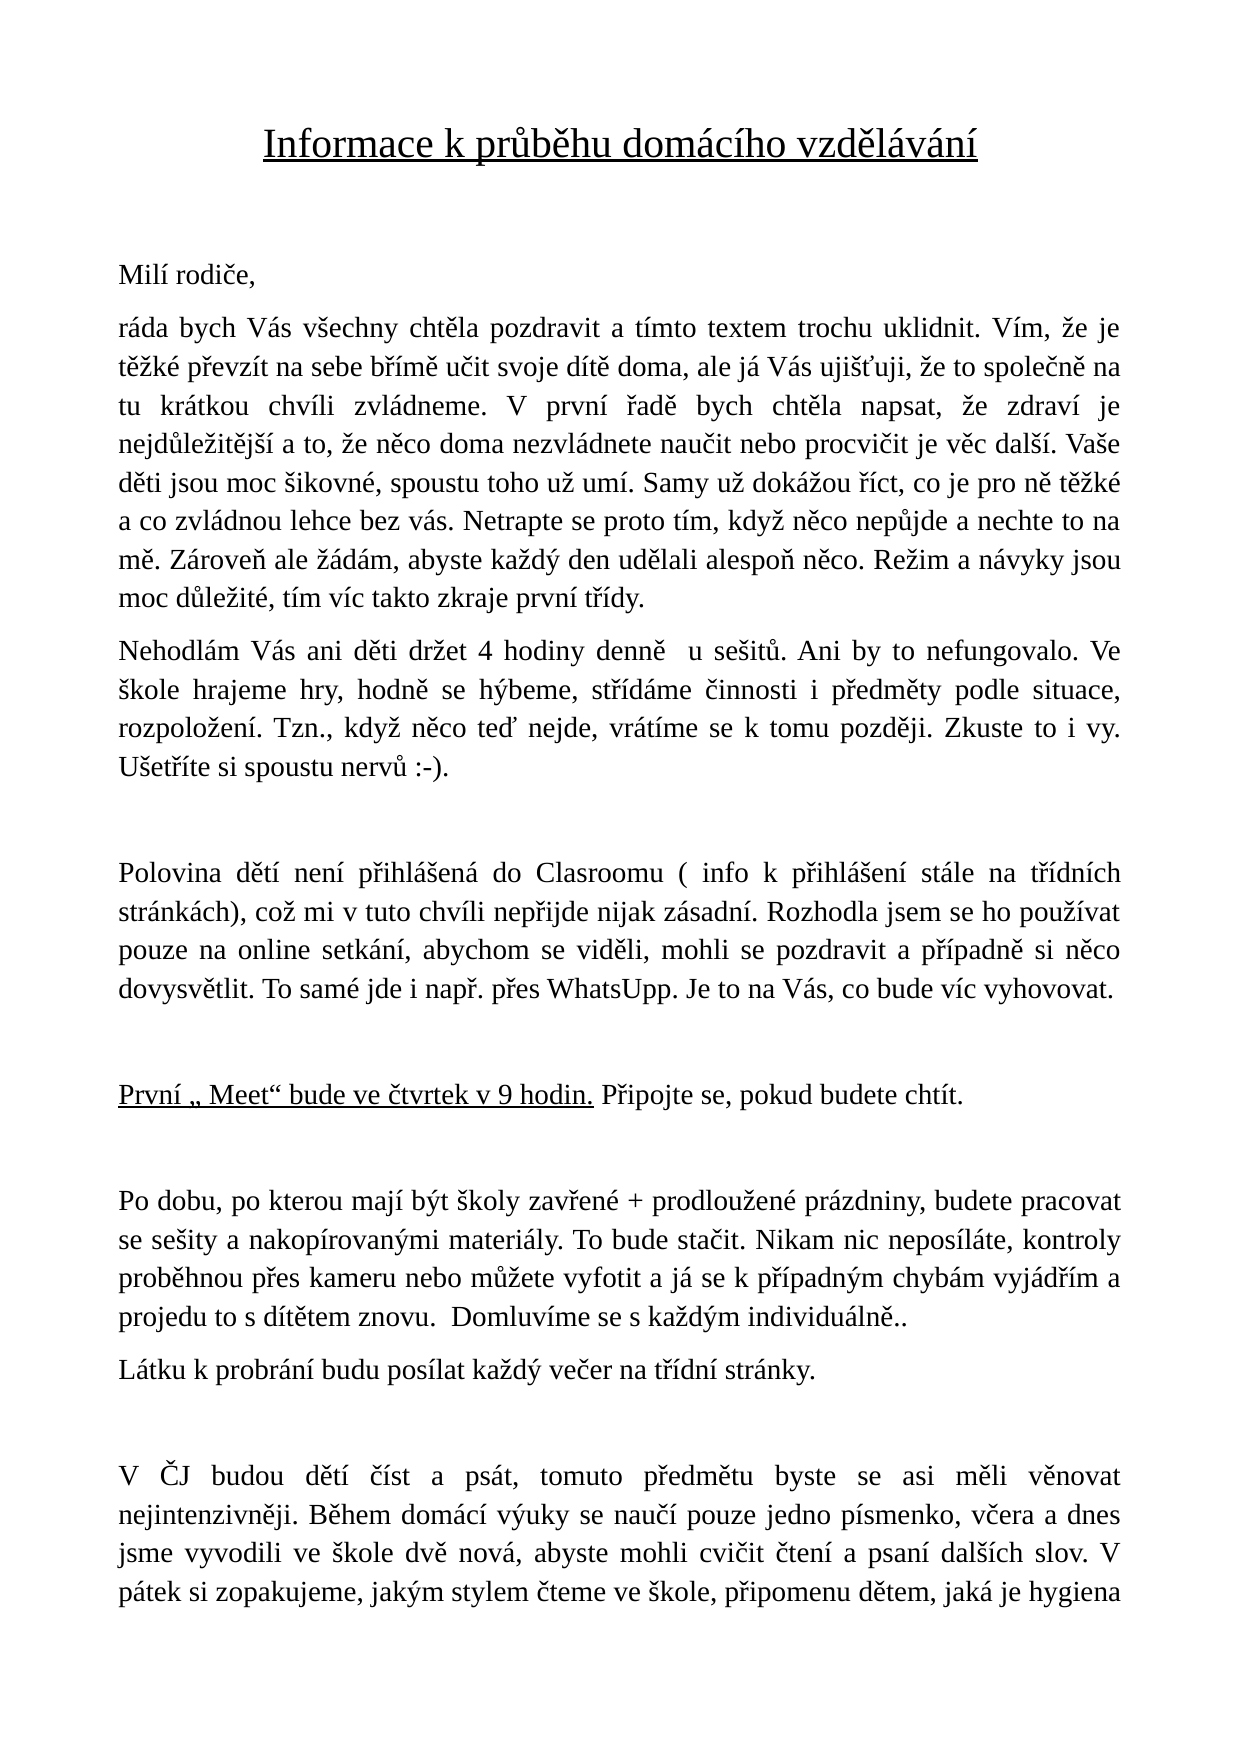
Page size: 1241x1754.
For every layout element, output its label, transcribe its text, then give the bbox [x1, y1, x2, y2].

text Milí rodiče, [118, 257, 1122, 291]
text První „ Meet“ bude ve čtvrtek v 9 hodin. Připojte se, pokud budete chtít. [118, 1077, 1122, 1111]
text Informace k průběhu domácího vzdělávání [118, 118, 1122, 166]
text Látku k probrání budu posílat každý večer na třídní stránky. [118, 1352, 1122, 1386]
text Polovina dětí není přihlášená do Clasroomu ( info k přihlášení stále na třídních stránkách), což mi v tuto chvíli nepřijde nijak zásadní. Rozhodla jsem se ho používat pouze na online setkání, abychom se viděli, mohli se pozdravit a případně si něco dovysvětlit. To samé jde i např. přes WhatsUpp. Je to na Vás, co bude víc vyhovovat. [118, 855, 1122, 1004]
text Po dobu, po kterou mají být školy zavřené + prodloužené prázdniny, budete pracovat se sešity a nakopírovanými materiály. To bude stačit. Nikam nic neposíláte, kontroly proběhnou přes kameru nebo můžete vyfotit a já se k případným chybám vyjádřím a projedu to s dítětem znovu. Domluvíme se s každým individuálně.. [118, 1183, 1122, 1333]
text ráda bych Vás všechny chtěla pozdravit a tímto textem trochu uklidnit. Vím, že je těžké převzít na sebe břímě učit svoje dítě doma, ale já Vás ujišťuji, že to společně na tu krátkou chvíli zvládneme. V první řadě bych chtěla napsat, že zdraví je nejdůležitější a to, že něco doma nezvládnete naučit nebo procvičit je věc další. Vaše děti jsou moc šikovné, spoustu toho už umí. Samy už dokážou říct, co je pro ně těžké a co zvládnou lehce bez vás. Netrapte se proto tím, když něco nepůjde a nechte to na mě. Zároveň ale žádám, abyste každý den udělali alespoň něco. Režim a návyky jsou moc důležité, tím víc takto zkraje první třídy. [118, 311, 1122, 614]
text V ČJ budou dětí číst a psát, tomuto předmětu byste se asi měli věnovat nejintenzivněji. Během domácí výuky se naučí pouze jedno písmenko, včera a dnes jsme vyvodili ve škole dvě nová, abyste mohli cvičit čtení a psaní dalších slov. V pátek si zopakujeme, jakým stylem čteme ve škole, připomenu dětem, jaká je hygiena [118, 1458, 1122, 1608]
text Nehodlám Vás ani děti držet 4 hodiny denně u sešitů. Ani by to nefungovalo. Ve škole hrajeme hry, hodně se hýbeme, střídáme činnosti i předměty podle situace, rozpoložení. Tzn., když něco teď nejde, vrátíme se k tomu později. Zkuste to i vy. Ušetříte si spoustu nervů :-). [118, 633, 1122, 783]
